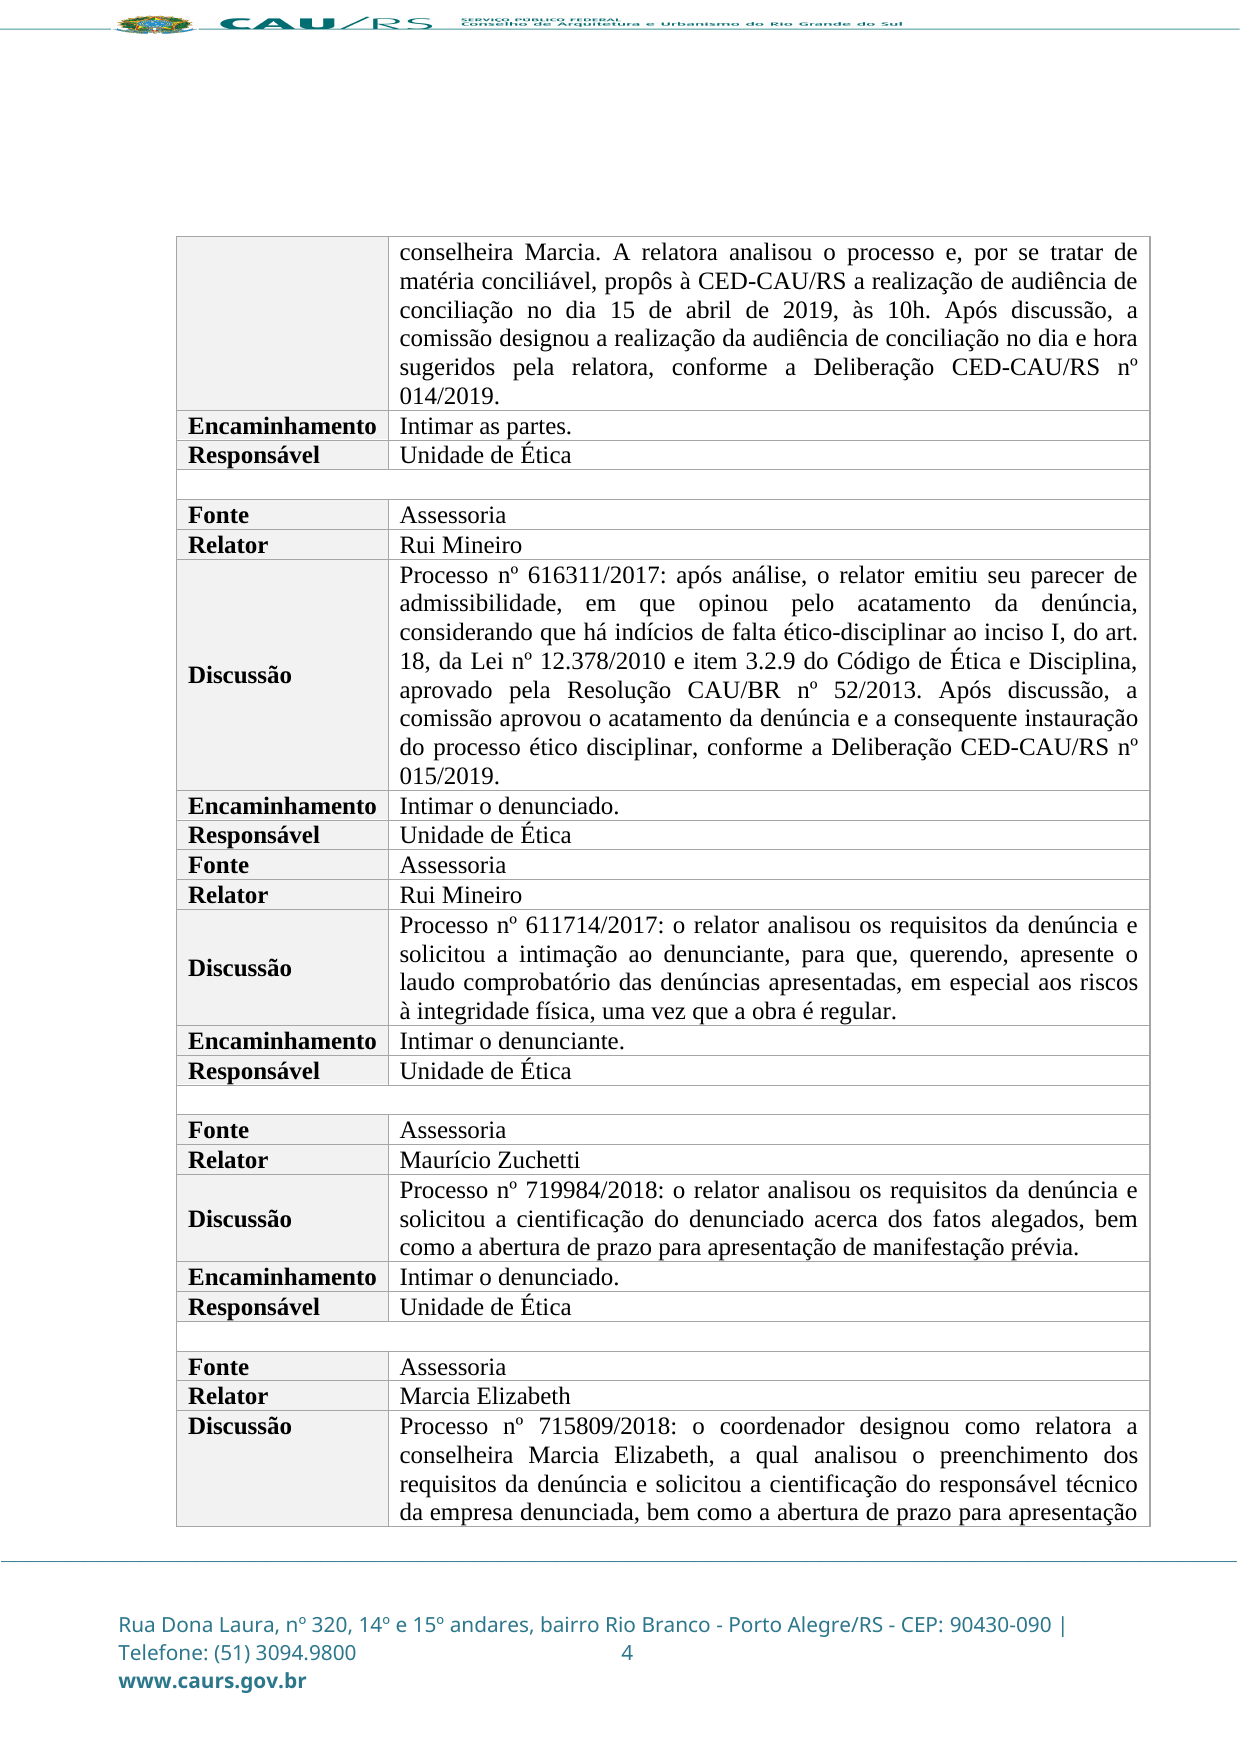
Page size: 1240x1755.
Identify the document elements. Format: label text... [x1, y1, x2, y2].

table_cell Unidade de Ética [389, 441, 1149, 469]
table_cell Fonte [177, 1115, 388, 1144]
table_cell Processo nº 719984/2018: o relator analisou os requisitos da denúncia e solicitou a cientificação do denunciado acerca dos fatos alegados, bem como a abertura de prazo para apresentação de manifestação prévia. [389, 1175, 1149, 1261]
table_cell conselheira Marcia. A relatora analisou o processo e, por se tratar de matéria conciliável, propôs à CED-CAU/RS a realização de audiência de conciliação no dia 15 de abril de 2019, às 10h. Após discussão, a comissão designou a realização da audiência de conciliação no dia e hora sugeridos pela relatora, conforme a Deliberação CED-CAU/RS nº 014/2019. [389, 237, 1149, 410]
table_cell [177, 1322, 388, 1351]
table_cell Encaminhamento [177, 791, 388, 819]
table_cell Processo nº 616311/2017: após análise, o relator emitiu seu parecer de admissibilidade, em que opinou pelo acatamento da denúncia, considerando que há indícios de falta ético-disciplinar ao inciso I, do art. 18, da Lei nº 12.378/2010 e item 3.2.9 do Código de Ética e Disciplina, aprovado pela Resolução CAU/BR nº 52/2013. Após discussão, a comissão aprovou o acatamento da denúncia e a consequente instauração do processo ético disciplinar, conforme a Deliberação CED-CAU/RS nº 015/2019. [389, 560, 1149, 790]
table_cell Relator [177, 530, 388, 559]
table_cell Discussão [177, 560, 388, 790]
table_cell Discussão [177, 1175, 388, 1261]
table_cell Relator [177, 880, 388, 909]
table_cell Assessoria [389, 850, 1149, 879]
table_cell Intimar o denunciante. [389, 1026, 1149, 1055]
table_cell Assessoria [389, 1115, 1149, 1144]
table_cell Discussão [177, 910, 388, 1025]
table_cell Intimar o denunciado. [389, 791, 1149, 819]
table_cell Responsável [177, 1056, 388, 1084]
table_cell Rui Mineiro [389, 530, 1149, 559]
table_cell Processo nº 611714/2017: o relator analisou os requisitos da denúncia e solicitou a intimação ao denunciante, para que, querendo, apresente o laudo comprobatório das denúncias apresentadas, em especial aos riscos à integridade física, uma vez que a obra é regular. [389, 910, 1149, 1025]
table_cell Unidade de Ética [389, 1056, 1149, 1084]
table_cell Encaminhamento [177, 411, 388, 439]
table_cell Responsável [177, 821, 388, 849]
table_cell Intimar o denunciado. [389, 1262, 1149, 1291]
table_cell [177, 237, 388, 410]
table_cell Unidade de Ética [389, 1292, 1149, 1321]
table_cell Discussão [177, 1411, 388, 1526]
table_cell Responsável [177, 441, 388, 469]
table_cell [388, 470, 1149, 499]
table_cell Processo nº 715809/2018: o coordenador designou como relatora a conselheira Marcia Elizabeth, a qual analisou o preenchimento dos requisitos da denúncia e solicitou a cientificação do responsável técnico da empresa denunciada, bem como a abertura de prazo para apresentação [389, 1411, 1149, 1526]
table_cell Marcia Elizabeth [389, 1381, 1149, 1410]
table_cell Responsável [177, 1292, 388, 1321]
table_cell Intimar as partes. [389, 411, 1149, 439]
table_cell Assessoria [389, 1352, 1149, 1380]
table_cell Fonte [177, 500, 388, 529]
table_cell [388, 1322, 1149, 1351]
table_cell Fonte [177, 850, 388, 879]
table_cell Encaminhamento [177, 1262, 388, 1291]
table_cell Unidade de Ética [389, 821, 1149, 849]
table_cell Maurício Zuchetti [389, 1145, 1149, 1174]
table_cell [177, 1086, 388, 1114]
table_cell Relator [177, 1145, 388, 1174]
table_cell Encaminhamento [177, 1026, 388, 1055]
table_cell Relator [177, 1381, 388, 1410]
table_cell Assessoria [389, 500, 1149, 529]
table_cell Rui Mineiro [389, 880, 1149, 909]
table_cell [388, 1086, 1149, 1114]
table_cell Fonte [177, 1352, 388, 1380]
table_cell [177, 470, 388, 499]
